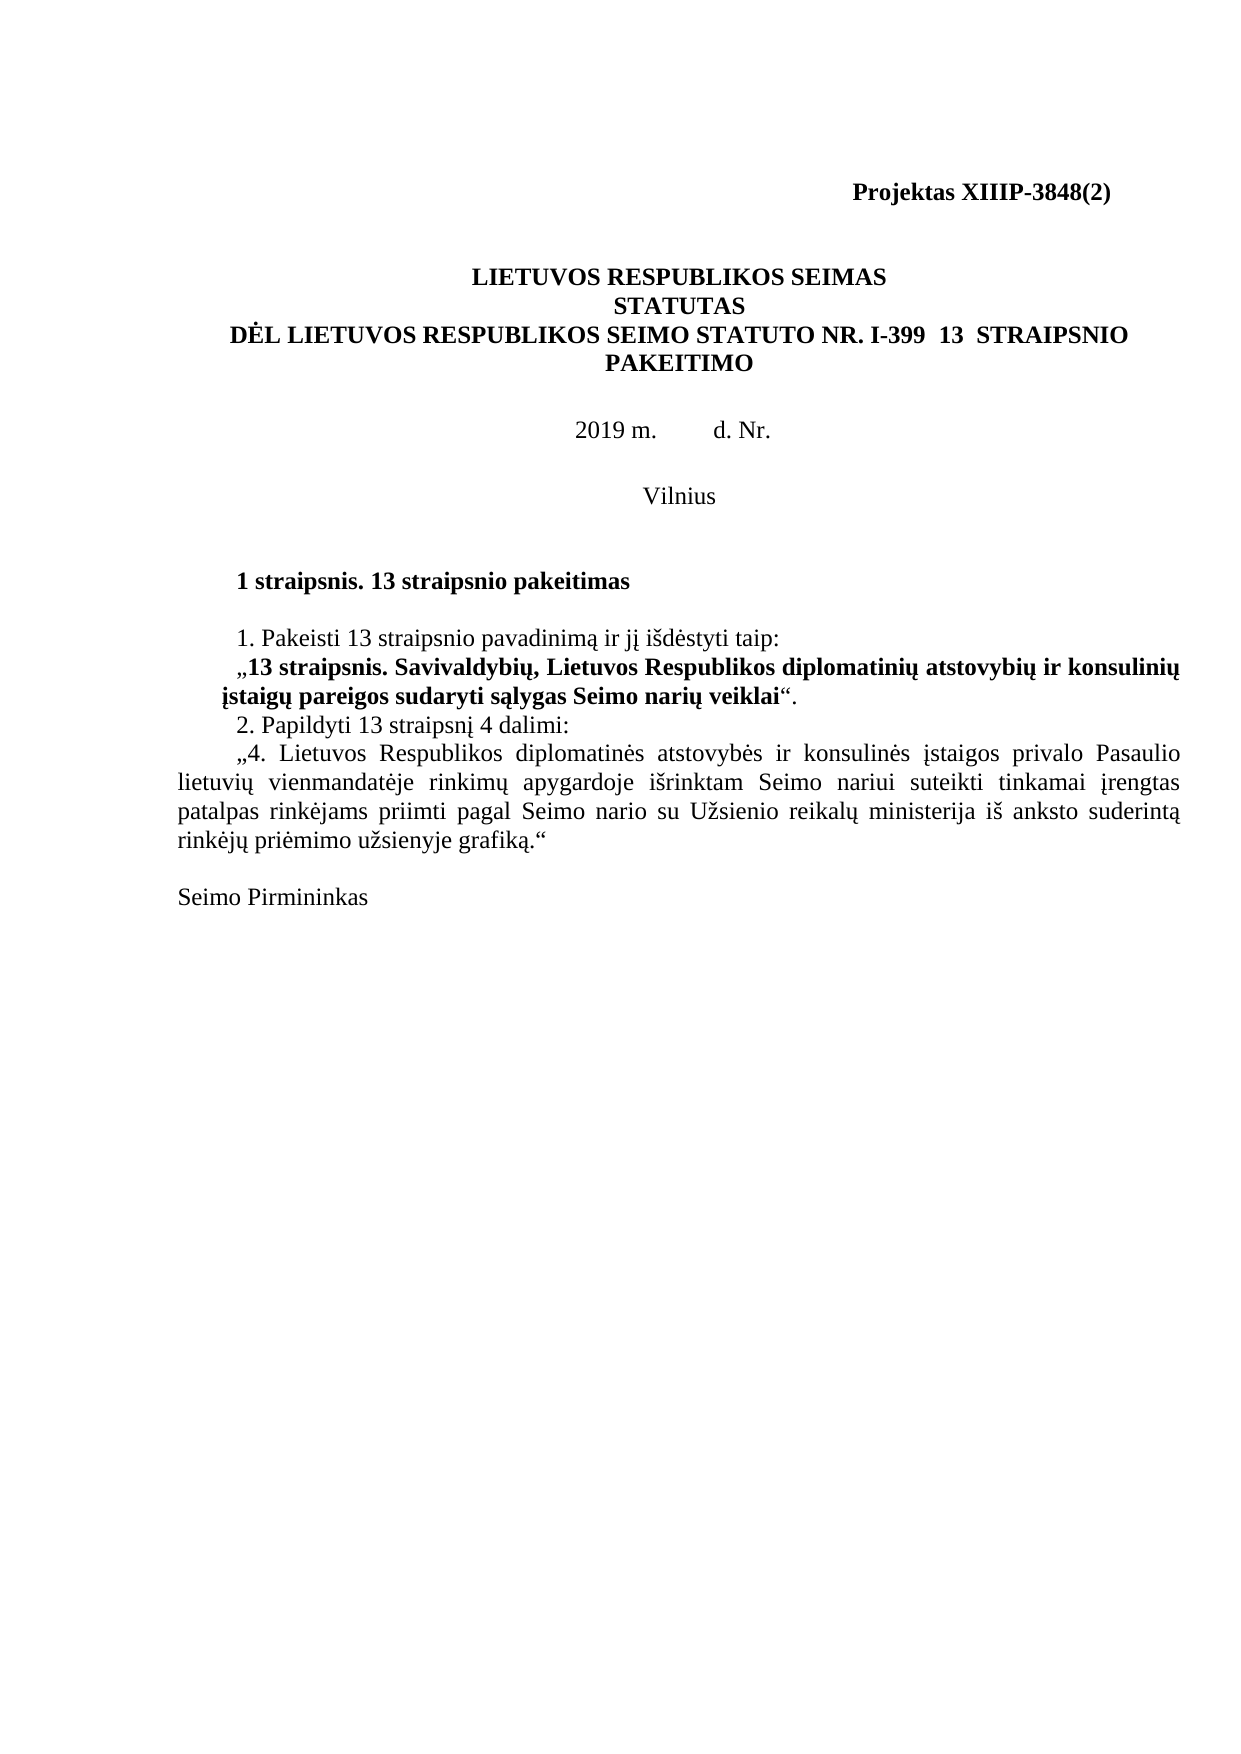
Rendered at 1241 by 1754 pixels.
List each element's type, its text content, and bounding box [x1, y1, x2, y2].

text „4. Lietuvos Respublikos diplomatinės atstovybės ir konsulinės įstaigos privalo Pasaulio lietuvių vienmandatėje rinkimų apygardoje išrinktam Seimo nariui suteikti tinkamai įrengtas patalpas rinkėjams priimti pagal Seimo nario su Užsienio reikalų ministerija iš anksto suderintą rinkėjų priėmimo užsienyje grafiką.“ [177, 738, 1181, 853]
text Vilnius [177, 472, 1181, 510]
text STATUTAS [177, 291, 1181, 320]
text „13 straipsnis. Savivaldybių, Lietuvos Respublikos diplomatinių atstovybių ir konsulinių įstaigų pareigos sudaryti sąlygas Seimo narių veiklai“. [222, 652, 1181, 710]
text 1. Pakeisti 13 straipsnio pavadinimą ir jį išdėstyti taip: [236, 623, 1181, 652]
text LIETUVOS RESPUBLIKOS SEIMAS [177, 253, 1181, 291]
text 1 straipsnis. 13 straipsnio pakeitimas [177, 557, 1181, 595]
text Projektas XIIIP-3848(2) [852, 177, 1181, 206]
text DĖL LIETUVOS RESPUBLIKOS SEIMO STATUTO NR. I-399 13 STRAIPSNIo PAKEITIMO [177, 320, 1181, 377]
text 2019 m. d. Nr. [177, 406, 1181, 443]
text 2. Papildyti 13 straipsnį 4 dalimi: [177, 710, 1181, 738]
text Seimo Pirmininkas [177, 882, 1181, 911]
